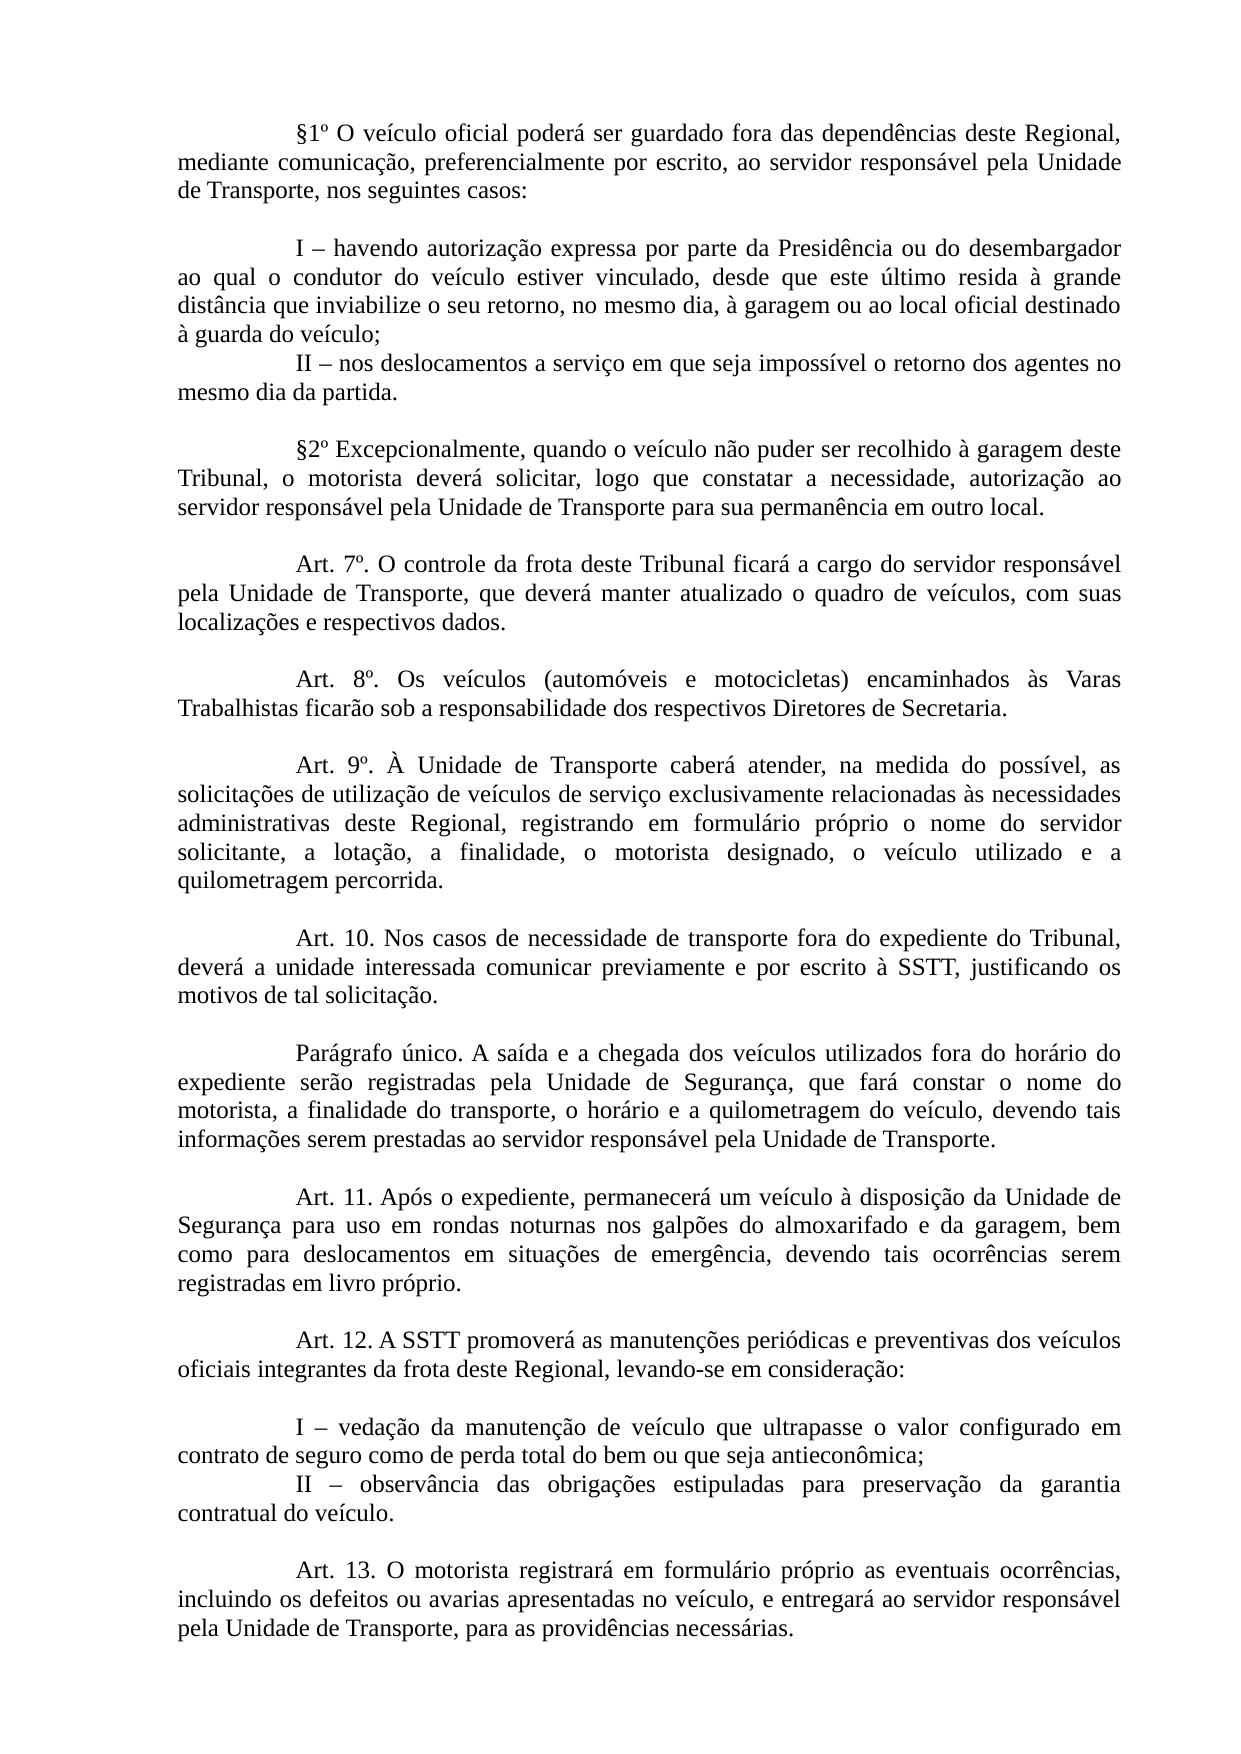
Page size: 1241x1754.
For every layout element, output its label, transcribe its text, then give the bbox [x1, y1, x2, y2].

text Art. 11. Após o expediente, permanecerá um veículo à disposição da Unidade de Segurança para uso em rondas noturnas nos galpões do almoxarifado e da garagem, bem como para deslocamentos em situações de emergência, devendo tais ocorrências serem registradas em livro próprio. [177, 1182, 1122, 1297]
text I – vedação da manutenção de veículo que ultrapasse o valor configurado em contrato de seguro como de perda total do bem ou que seja antieconômica; [177, 1412, 1122, 1469]
text Art. 13. O motorista registrará em formulário próprio as eventuais ocorrências, incluindo os defeitos ou avarias apresentadas no veículo, e entregará ao servidor responsável pela Unidade de Transporte, para as providências necessárias. [177, 1556, 1122, 1642]
text Art. 10. Nos casos de necessidade de transporte fora do expediente do Tribunal, deverá a unidade interessada comunicar previamente e por escrito à SSTT, justificando os motivos de tal solicitação. [177, 923, 1122, 1009]
text Parágrafo único. A saída e a chegada dos veículos utilizados fora do horário do expediente serão registradas pela Unidade de Segurança, que fará constar o nome do motorista, a finalidade do transporte, o horário e a quilometragem do veículo, devendo tais informações serem prestadas ao servidor responsável pela Unidade de Transporte. [177, 1038, 1122, 1153]
text Art. 9º. À Unidade de Transporte caberá atender, na medida do possível, as solicitações de utilização de veículos de serviço exclusivamente relacionadas às necessidades administrativas deste Regional, registrando em formulário próprio o nome do servidor solicitante, a lotação, a finalidade, o motorista designado, o veículo utilizado e a quilometragem percorrida. [177, 751, 1122, 894]
text Art. 8º. Os veículos (automóveis e motocicletas) encaminhados às Varas Trabalhistas ficarão sob a responsabilidade dos respectivos Diretores de Secretaria. [177, 664, 1122, 722]
text §1º O veículo oficial poderá ser guardado fora das dependências deste Regional, mediante comunicação, preferencialmente por escrito, ao servidor responsável pela Unidade de Transporte, nos seguintes casos: [177, 118, 1122, 204]
text Art. 7º. O controle da frota deste Tribunal ficará a cargo do servidor responsável pela Unidade de Transporte, que deverá manter atualizado o quadro de veículos, com suas localizações e respectivos dados. [177, 549, 1122, 636]
text I – havendo autorização expressa por parte da Presidência ou do desembargador ao qual o condutor do veículo estiver vinculado, desde que este último resida à grande distância que inviabilize o seu retorno, no mesmo dia, à garagem ou ao local oficial destinado à guarda do veículo; [177, 233, 1122, 348]
text II – observância das obrigações estipuladas para preservação da garantia contratual do veículo. [177, 1469, 1122, 1527]
text §2º Excepcionalmente, quando o veículo não puder ser recolhido à garagem deste Tribunal, o motorista deverá solicitar, logo que constatar a necessidade, autorização ao servidor responsável pela Unidade de Transporte para sua permanência em outro local. [177, 434, 1122, 521]
text Art. 12. A SSTT promoverá as manutenções periódicas e preventivas dos veículos oficiais integrantes da frota deste Regional, levando-se em consideração: [177, 1326, 1122, 1383]
text II – nos deslocamentos a serviço em que seja impossível o retorno dos agentes no mesmo dia da partida. [177, 348, 1122, 406]
